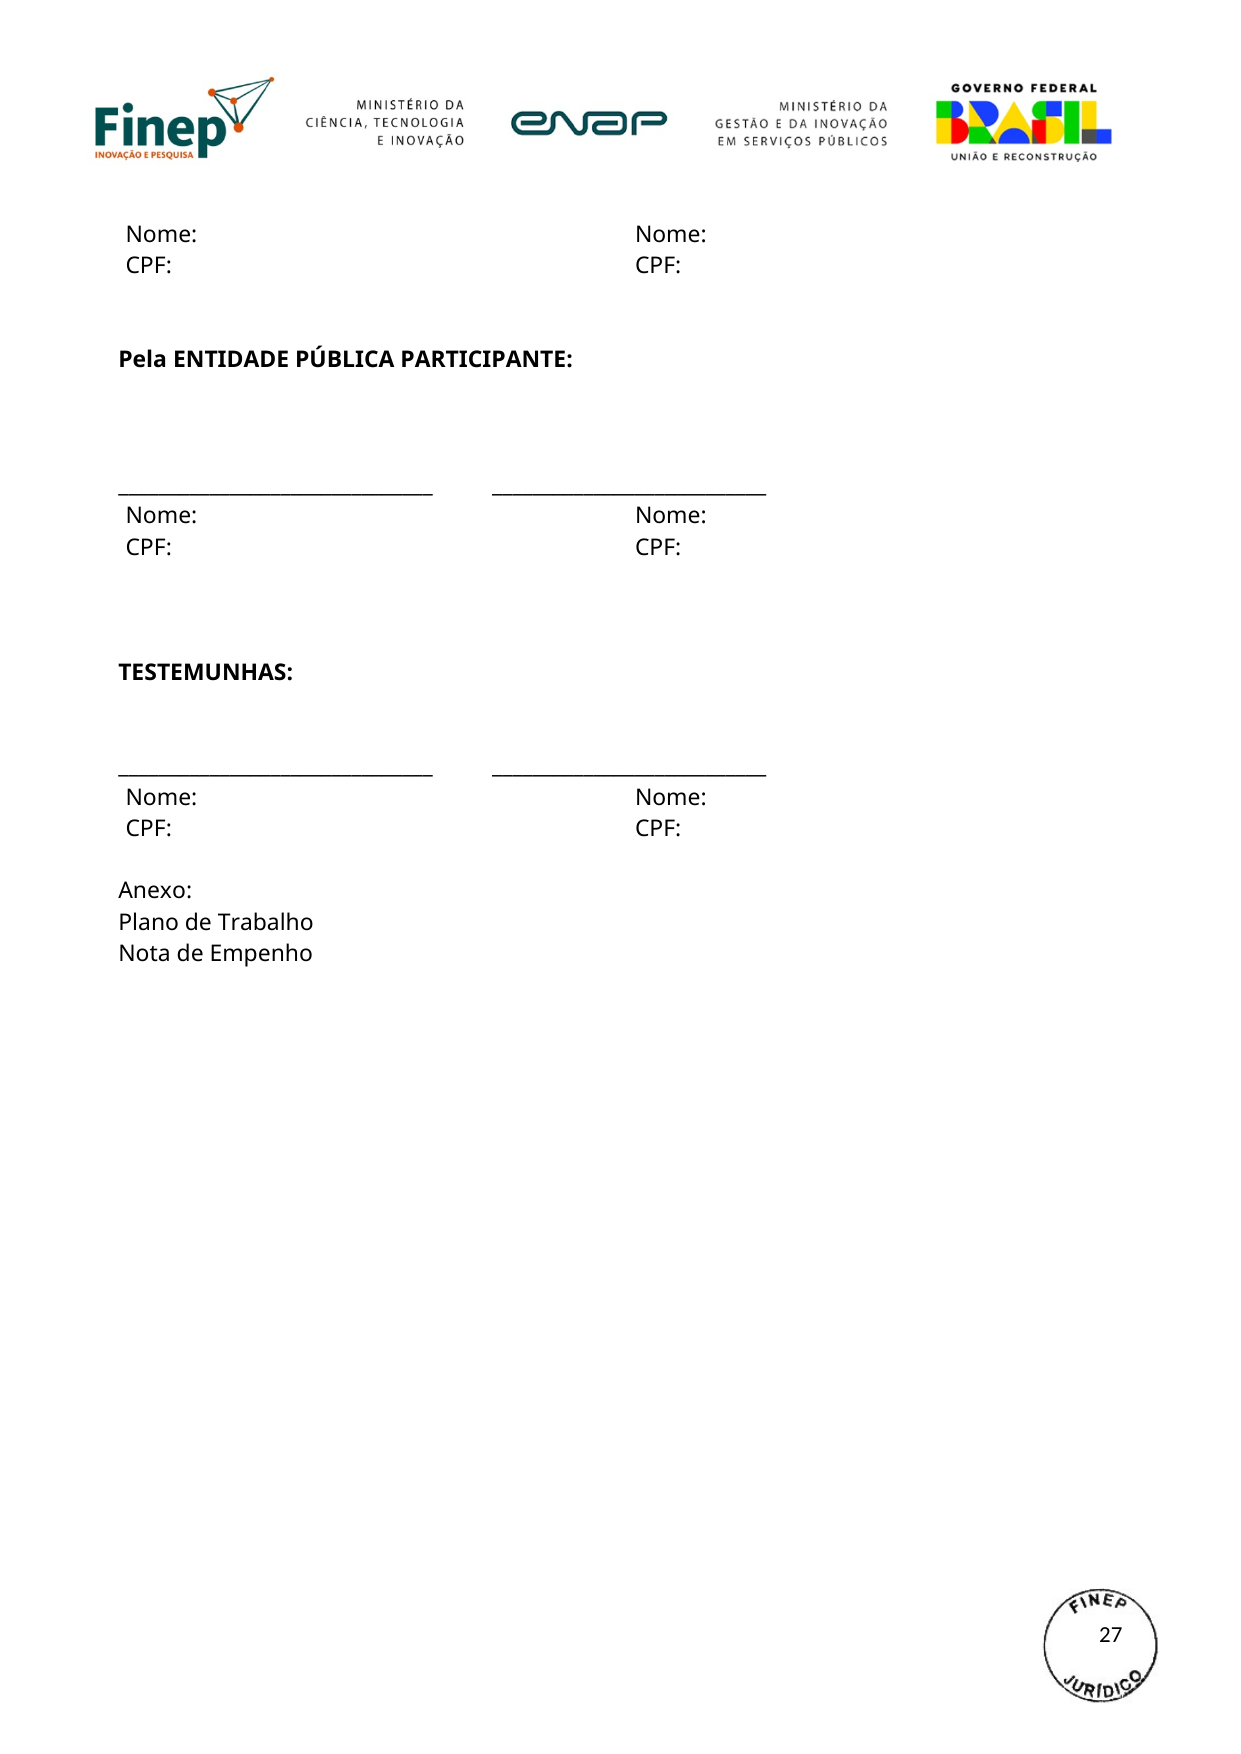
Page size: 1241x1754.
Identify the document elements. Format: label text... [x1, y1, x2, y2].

text _______________________________ ___________________________ [118, 468, 1122, 499]
table_cell CPF: [628, 250, 1078, 281]
table_cell [569, 812, 627, 843]
text Nota de Empenho [118, 937, 1122, 968]
table_header [569, 781, 627, 812]
table_cell CPF: [118, 250, 568, 281]
table_cell [569, 250, 627, 281]
text TESTEMUNHAS: [118, 656, 1122, 687]
table_header Nome: [628, 500, 1078, 531]
table_cell CPF: [118, 812, 568, 843]
table_header Nome: [118, 781, 568, 812]
table_header Nome: [118, 500, 568, 531]
text Anexo: [118, 874, 1122, 906]
table_header [569, 500, 627, 531]
table_cell [569, 531, 627, 562]
table_header Nome: [118, 218, 568, 249]
table_header Nome: [628, 218, 1078, 249]
table_cell CPF: [118, 531, 568, 562]
text Plano de Trabalho [118, 906, 1122, 937]
table_header [569, 218, 627, 249]
text _______________________________ ___________________________ [118, 749, 1122, 781]
text Pela ENTIDADE PÚBLICA PARTICIPANTE: [118, 343, 1122, 374]
table_cell CPF: [628, 812, 1078, 843]
table_header Nome: [628, 781, 1078, 812]
table_cell CPF: [628, 531, 1078, 562]
